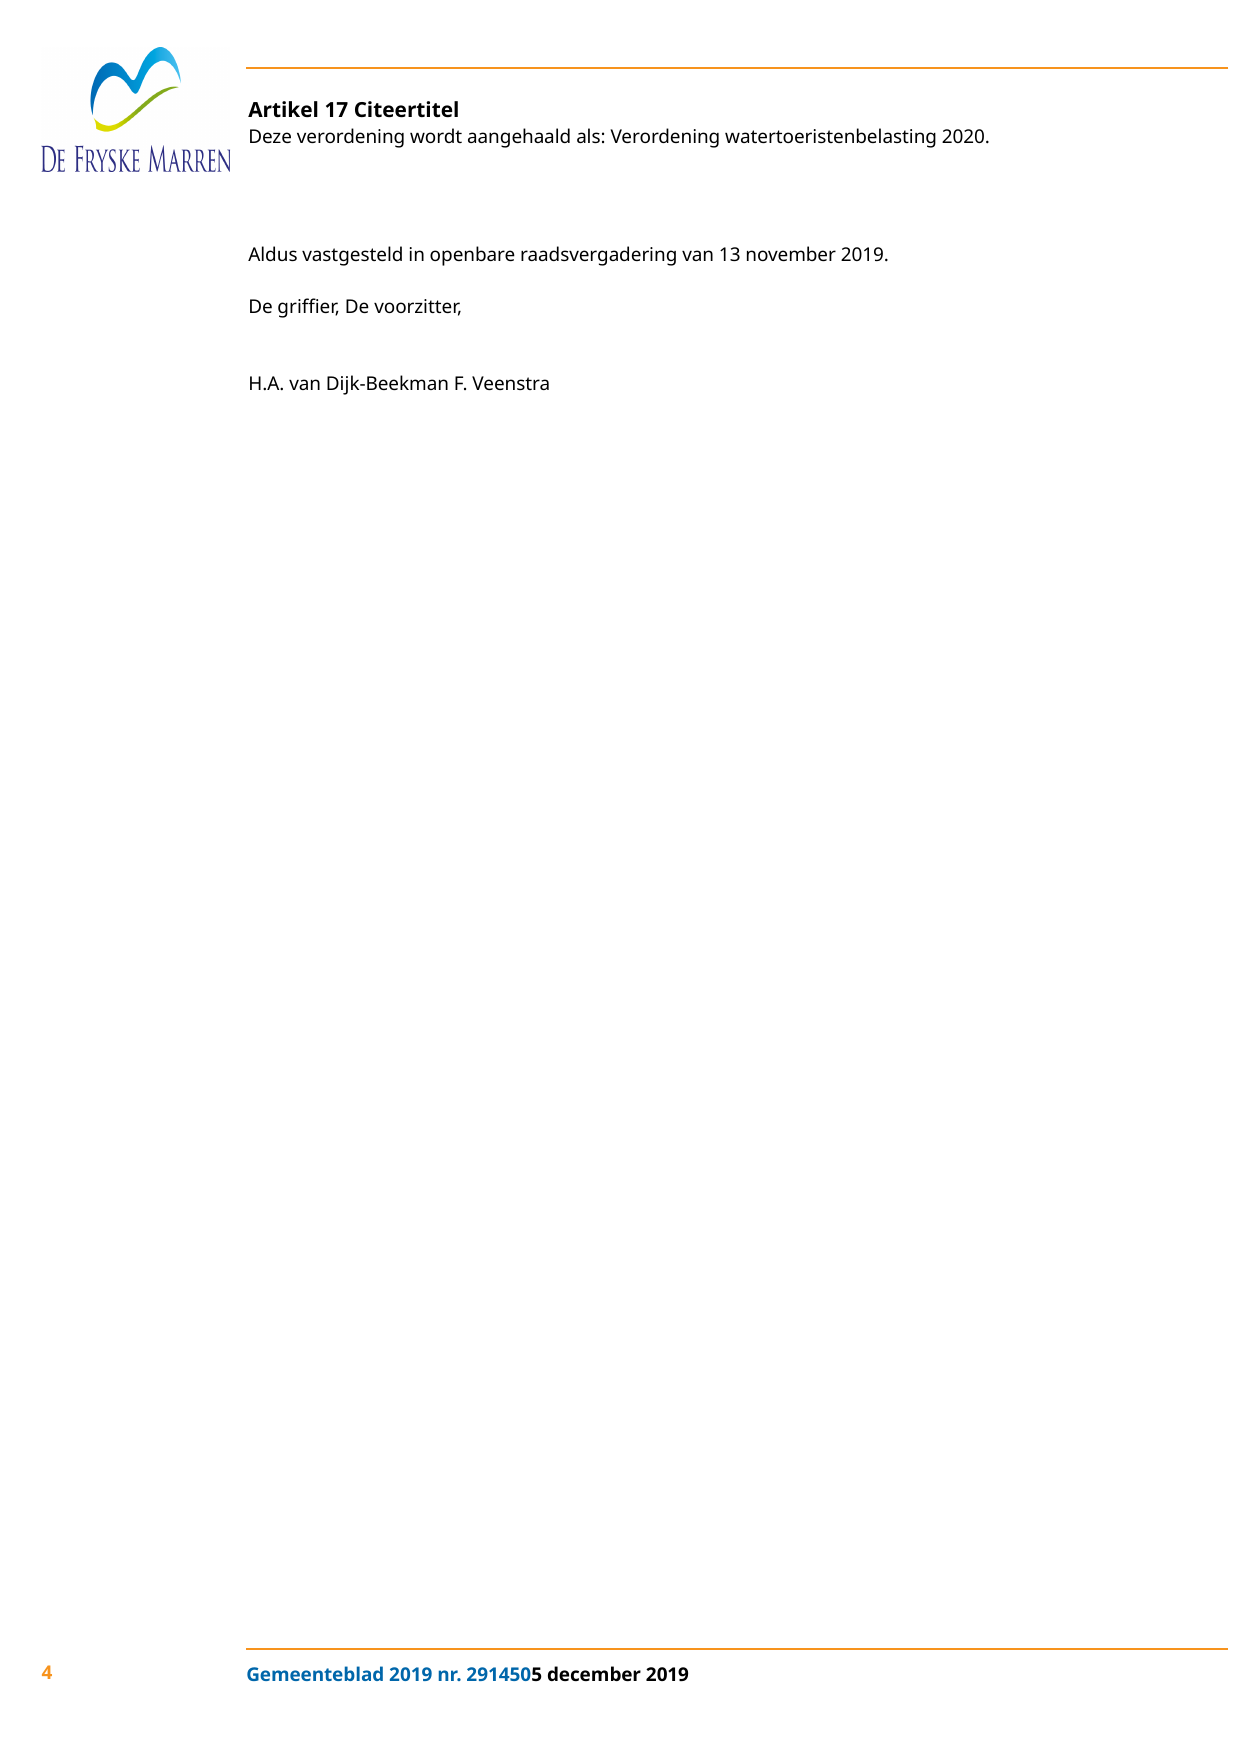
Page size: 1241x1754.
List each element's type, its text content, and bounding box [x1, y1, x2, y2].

text H.A. van Dijk-Beekman F. Veenstra [248, 370, 1152, 396]
text De griffier, De voorzitter, [248, 293, 1152, 319]
picture [41, 47, 231, 172]
text Deze verordening wordt aangehaald als: Verordening watertoeristenbelasting 2020. [248, 123, 1152, 149]
text Aldus vastgesteld in openbare raadsvergadering van 13 november 2019. [248, 242, 1152, 267]
text Artikel 17 Citeertitel [248, 95, 1152, 123]
